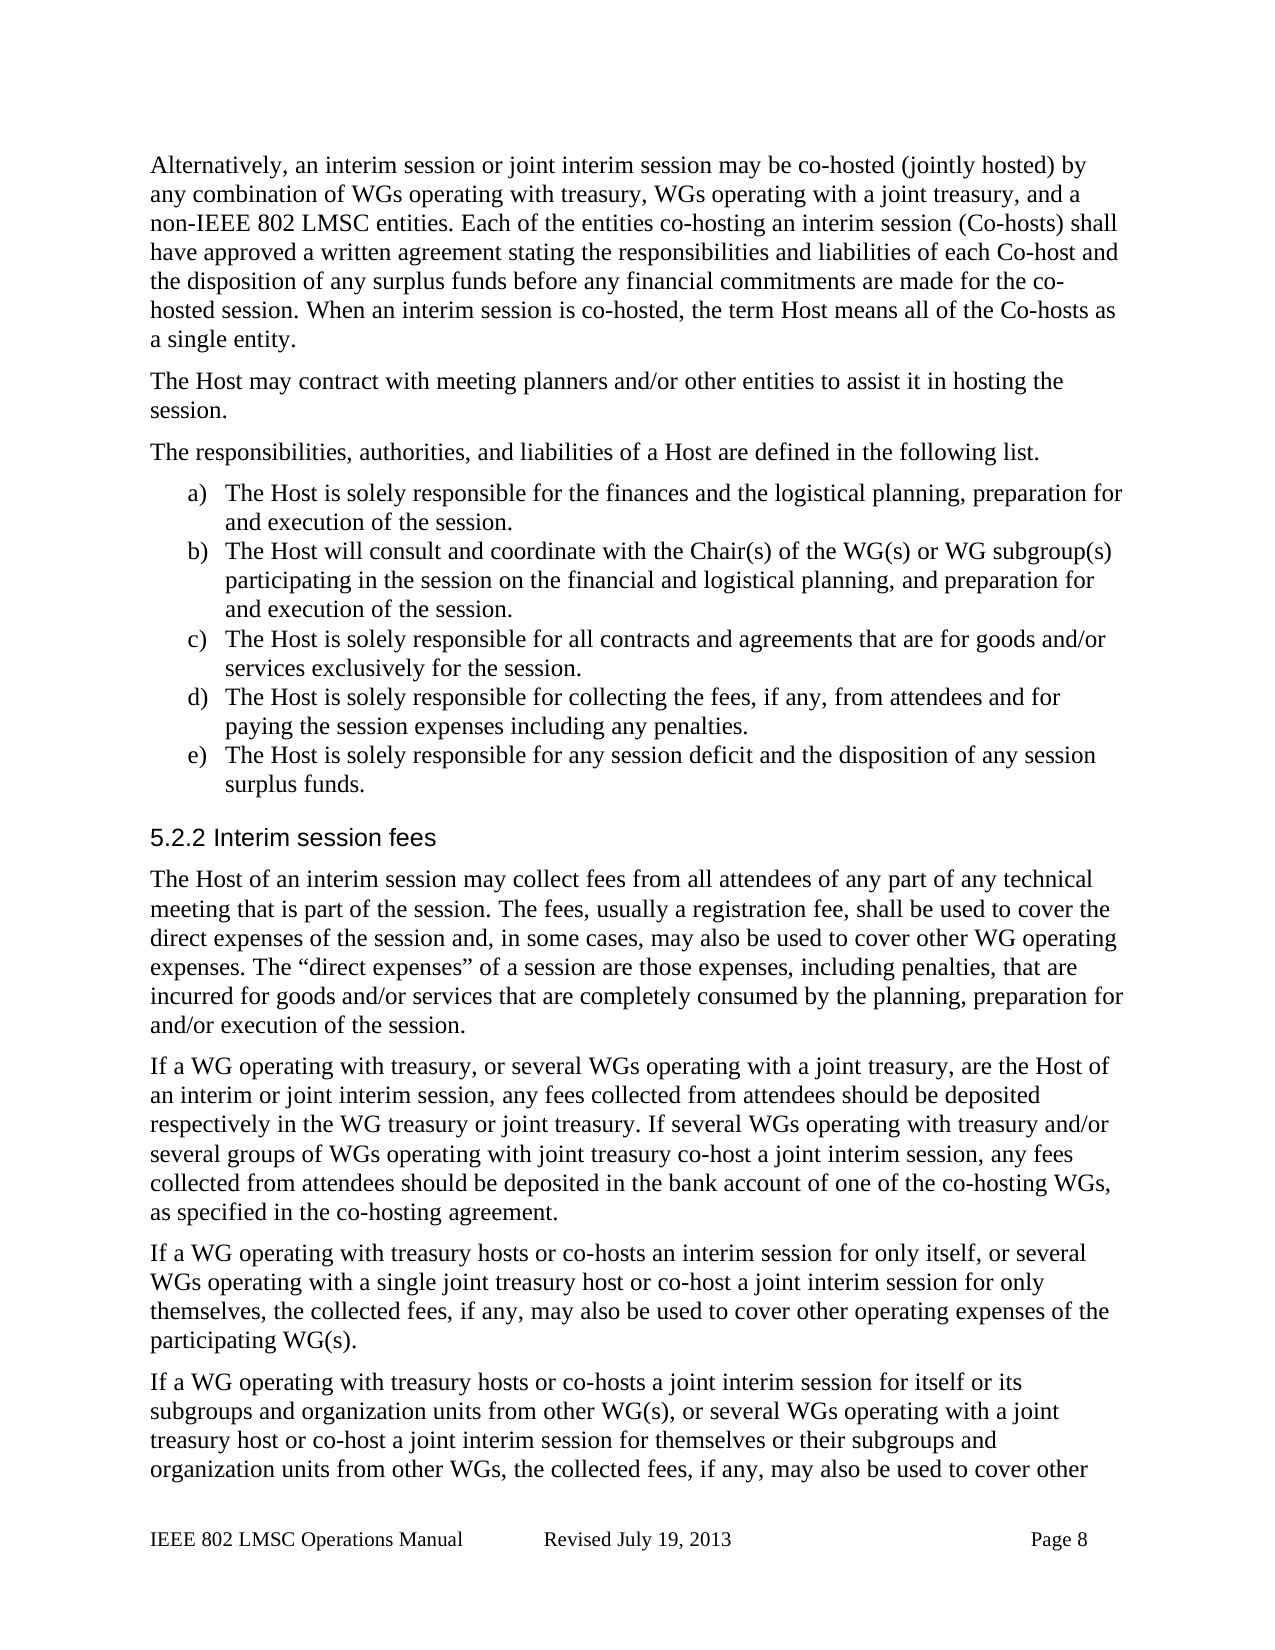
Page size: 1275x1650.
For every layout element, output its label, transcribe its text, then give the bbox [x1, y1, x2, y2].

text If a WG operating with treasury, or several WGs operating with a joint treasury, are the Host of an interim or joint interim session, any fees collected from attendees should be deposited respectively in the WG treasury or joint treasury. If several WGs operating with treasury and/or several groups of WGs operating with joint treasury co-host a joint interim session, any fees collected from attendees should be deposited in the bank account of one of the co-hosting WGs, as specified in the co-hosting agreement. [150, 1051, 1125, 1226]
subtitle Interim session fees [150, 823, 1125, 852]
text If a WG operating with treasury hosts or co-hosts an interim session for only itself, or several WGs operating with a single joint treasury host or co-host a joint interim session for only themselves, the collected fees, if any, may also be used to cover other operating expenses of the participating WG(s). [150, 1238, 1125, 1354]
list The Host is solely responsible for the finances and the logistical planning, preparation for and execution of the session. [187, 478, 1125, 536]
text The responsibilities, authorities, and liabilities of a Host are defined in the following list. [150, 437, 1125, 466]
text The Host may contract with meeting planners and/or other entities to assist it in hosting the session. [150, 366, 1125, 424]
list The Host will consult and coordinate with the Chair(s) of the WG(s) or WG subgroup(s) participating in the session on the financial and logistical planning, and preparation for and execution of the session. [187, 536, 1125, 623]
list The Host is solely responsible for collecting the fees, if any, from attendees and for paying the session expenses including any penalties. [187, 682, 1125, 740]
list The Host is solely responsible for any session deficit and the disposition of any session surplus funds. [187, 740, 1125, 798]
text Alternatively, an interim session or joint interim session may be co-hosted (jointly hosted) by any combination of WGs operating with treasury, WGs operating with a joint treasury, and a non-IEEE 802 LMSC entities. Each of the entities co-hosting an interim session (Co-hosts) shall have approved a written agreement stating the responsibilities and liabilities of each Co-host and the disposition of any surplus funds before any financial commitments are made for the co-hosted session. When an interim session is co-hosted, the term Host means all of the Co-hosts as a single entity. [150, 150, 1125, 353]
text If a WG operating with treasury hosts or co-hosts a joint interim session for itself or its subgroups and organization units from other WG(s), or several WGs operating with a joint treasury host or co-host a joint interim session for themselves or their subgroups and organization units from other WGs, the collected fees, if any, may also be used to cover other [150, 1367, 1125, 1483]
list The Host is solely responsible for all contracts and agreements that are for goods and/or services exclusively for the session. [187, 623, 1125, 682]
text The Host of an interim session may collect fees from all attendees of any part of any technical meeting that is part of the session. The fees, usually a registration fee, shall be used to cover the direct expenses of the session and, in some cases, may also be used to cover other WG operating expenses. The “direct expenses” of a session are those expenses, including penalties, that are incurred for goods and/or services that are completely consumed by the planning, preparation for and/or execution of the session. [150, 864, 1125, 1039]
